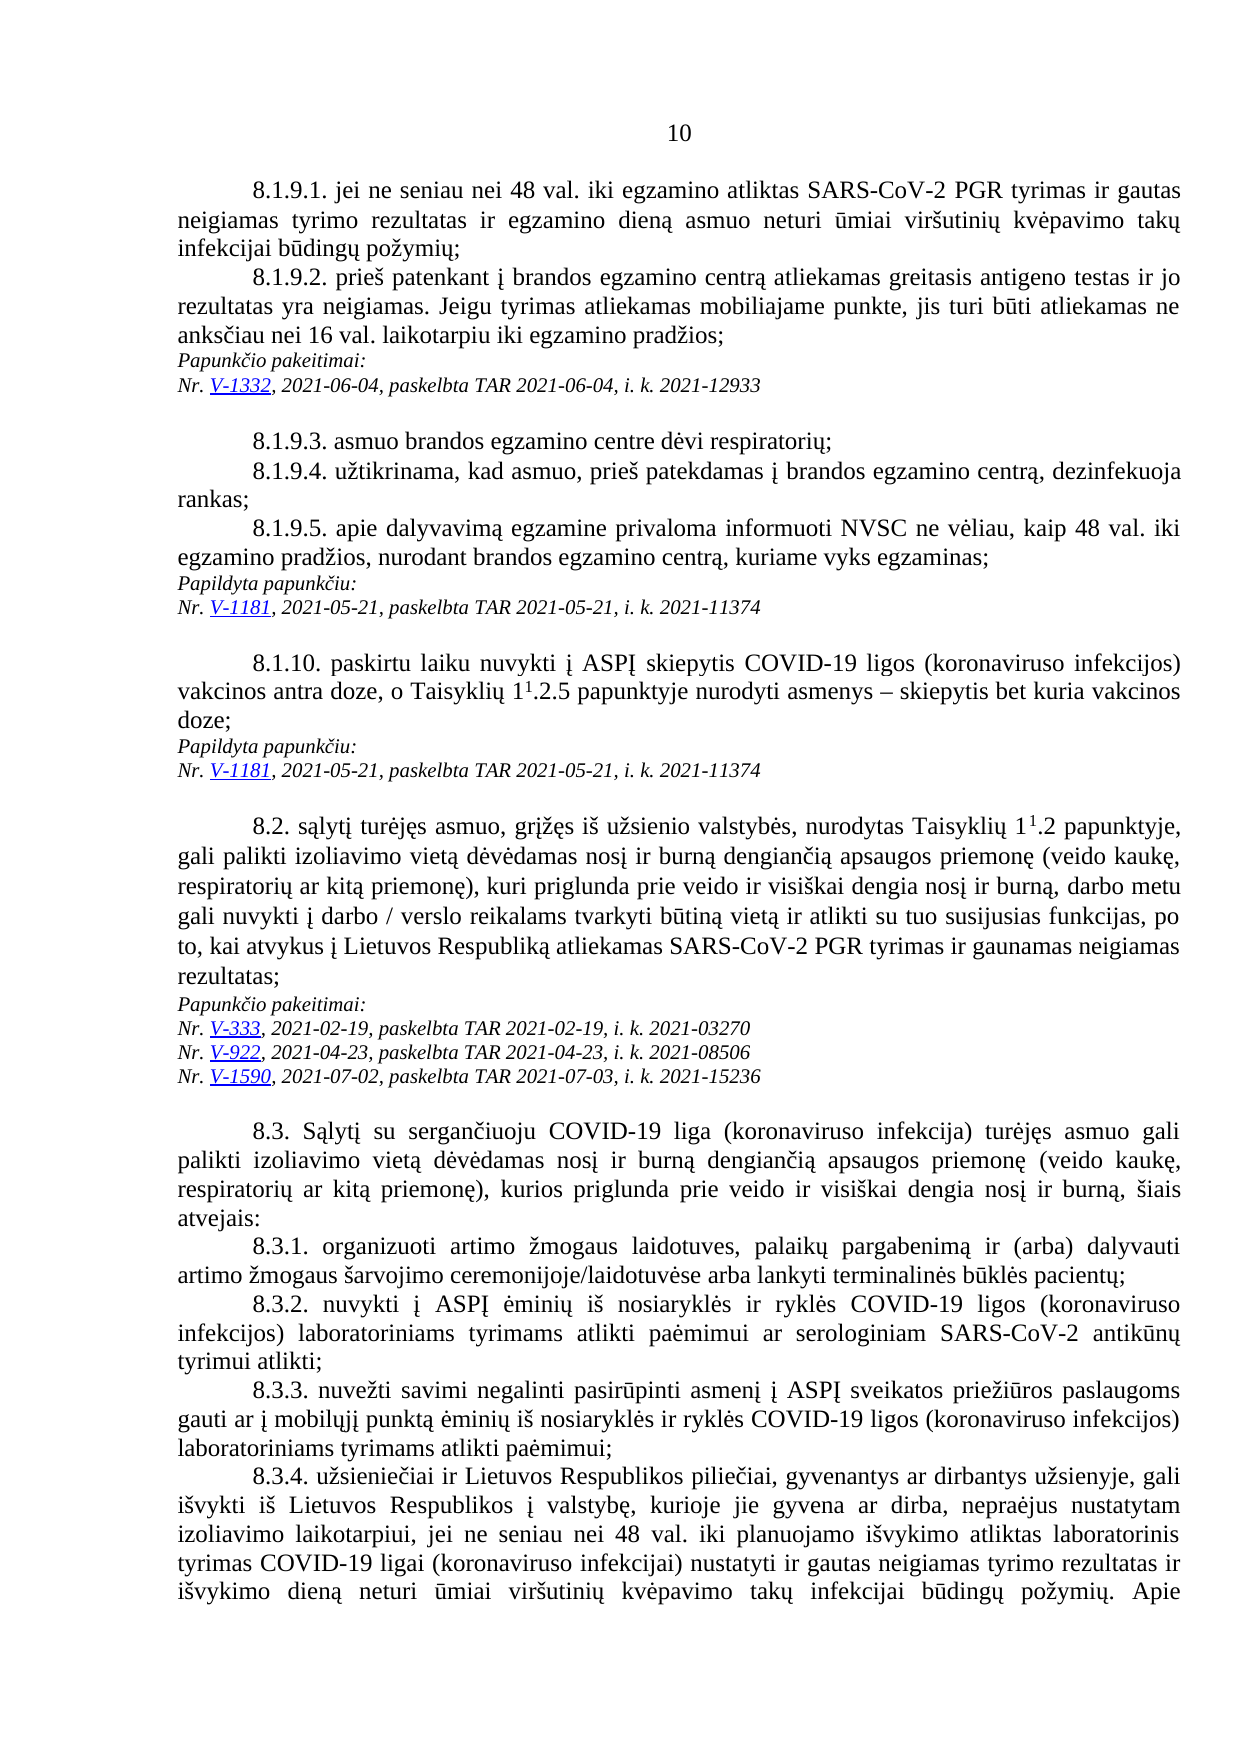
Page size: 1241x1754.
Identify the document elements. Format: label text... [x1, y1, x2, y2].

text 8.1.10. paskirtu laiku nuvykti į ASPĮ skiepytis COVID-19 ligos (koronaviruso infekcijos) vakcinos antra doze, o Taisyklių 11.2.5 papunktyje nurodyti asmenys – skiepytis bet kuria vakcinos doze; [177, 648, 1181, 734]
text Papunkčio pakeitimai: [177, 348, 1181, 372]
text 8.3.4. užsieniečiai ir Lietuvos Respublikos piliečiai, gyvenantys ar dirbantys užsienyje, gali išvykti iš Lietuvos Respublikos į valstybę, kurioje jie gyvena ar dirba, nepraėjus nustatytam izoliavimo laikotarpiui, jei ne seniau nei 48 val. iki planuojamo išvykimo atliktas laboratorinis tyrimas COVID-19 ligai (koronaviruso infekcijai) nustatyti ir gautas neigiamas tyrimo rezultatas ir išvykimo dieną neturi ūmiai viršutinių kvėpavimo takų infekcijai būdingų požymių. Apie [177, 1461, 1181, 1605]
text 8.1.9.5. apie dalyvavimą egzamine privaloma informuoti NVSC ne vėliau, kaip 48 val. iki egzamino pradžios, nurodant brandos egzamino centrą, kuriame vyks egzaminas; [177, 513, 1181, 571]
text 8.3.3. nuvežti savimi negalinti pasirūpinti asmenį į ASPĮ sveikatos priežiūros paslaugoms gauti ar į mobilųjį punktą ėminių iš nosiaryklės ir ryklės COVID-19 ligos (koronaviruso infekcijos) laboratoriniams tyrimams atlikti paėmimui; [177, 1375, 1181, 1461]
text 8.3.1. organizuoti artimo žmogaus laidotuves, palaikų pargabenimą ir (arba) dalyvauti artimo žmogaus šarvojimo ceremonijoje/laidotuvėse arba lankyti terminalinės būklės pacientų; [177, 1231, 1181, 1289]
text 8.3. Sąlytį su sergančiuoju COVID-19 liga (koronaviruso infekcija) turėjęs asmuo gali palikti izoliavimo vietą dėvėdamas nosį ir burną dengiančią apsaugos priemonę (veido kaukę, respiratorių ar kitą priemonę), kurios priglunda prie veido ir visiškai dengia nosį ir burną, šiais atvejais: [177, 1116, 1181, 1231]
text Nr. V-333, 2021-02-19, paskelbta TAR 2021-02-19, i. k. 2021-03270 [177, 1016, 1181, 1039]
text Nr. V-1590, 2021-07-02, paskelbta TAR 2021-07-03, i. k. 2021-15236 [177, 1064, 1181, 1088]
text 8.3.2. nuvykti į ASPĮ ėminių iš nosiaryklės ir ryklės COVID-19 ligos (koronaviruso infekcijos) laboratoriniams tyrimams atlikti paėmimui ar serologiniam SARS-CoV-2 antikūnų tyrimui atlikti; [177, 1289, 1181, 1375]
text Nr. V-1332, 2021-06-04, paskelbta TAR 2021-06-04, i. k. 2021-12933 [177, 372, 1181, 397]
text Nr. V-1181, 2021-05-21, paskelbta TAR 2021-05-21, i. k. 2021-11374 [177, 758, 1181, 782]
text Papildyta papunkčiu: [177, 571, 1181, 595]
text 8.2. sąlytį turėjęs asmuo, grįžęs iš užsienio valstybės, nurodytas Taisyklių 11.2 papunktyje, gali palikti izoliavimo vietą dėvėdamas nosį ir burną dengiančią apsaugos priemonę (veido kaukę, respiratorių ar kitą priemonę), kuri priglunda prie veido ir visiškai dengia nosį ir burną, darbo metu gali nuvykti į darbo / verslo reikalams tvarkyti būtiną vietą ir atlikti su tuo susijusias funkcijas, po to, kai atvykus į Lietuvos Respubliką atliekamas SARS-CoV-2 PGR tyrimas ir gaunamas neigiamas rezultatas; [177, 811, 1181, 990]
text 8.1.9.2. prieš patenkant į brandos egzamino centrą atliekamas greitasis antigeno testas ir jo rezultatas yra neigiamas. Jeigu tyrimas atliekamas mobiliajame punkte, jis turi būti atliekamas ne anksčiau nei 16 val. laikotarpiu iki egzamino pradžios; [177, 262, 1181, 348]
text Nr. V-922, 2021-04-23, paskelbta TAR 2021-04-23, i. k. 2021-08506 [177, 1039, 1181, 1064]
text Papunkčio pakeitimai: [177, 991, 1181, 1016]
text 8.1.9.3. asmuo brandos egzamino centre dėvi respiratorių; [177, 425, 1181, 456]
text Papildyta papunkčiu: [177, 734, 1181, 758]
text 8.1.9.4. užtikrinama, kad asmuo, prieš patekdamas į brandos egzamino centrą, dezinfekuoja rankas; [177, 456, 1181, 513]
text 8.1.9.1. jei ne seniau nei 48 val. iki egzamino atliktas SARS-CoV-2 PGR tyrimas ir gautas neigiamas tyrimo rezultatas ir egzamino dieną asmuo neturi ūmiai viršutinių kvėpavimo takų infekcijai būdingų požymių; [177, 176, 1181, 262]
text Nr. V-1181, 2021-05-21, paskelbta TAR 2021-05-21, i. k. 2021-11374 [177, 595, 1181, 619]
